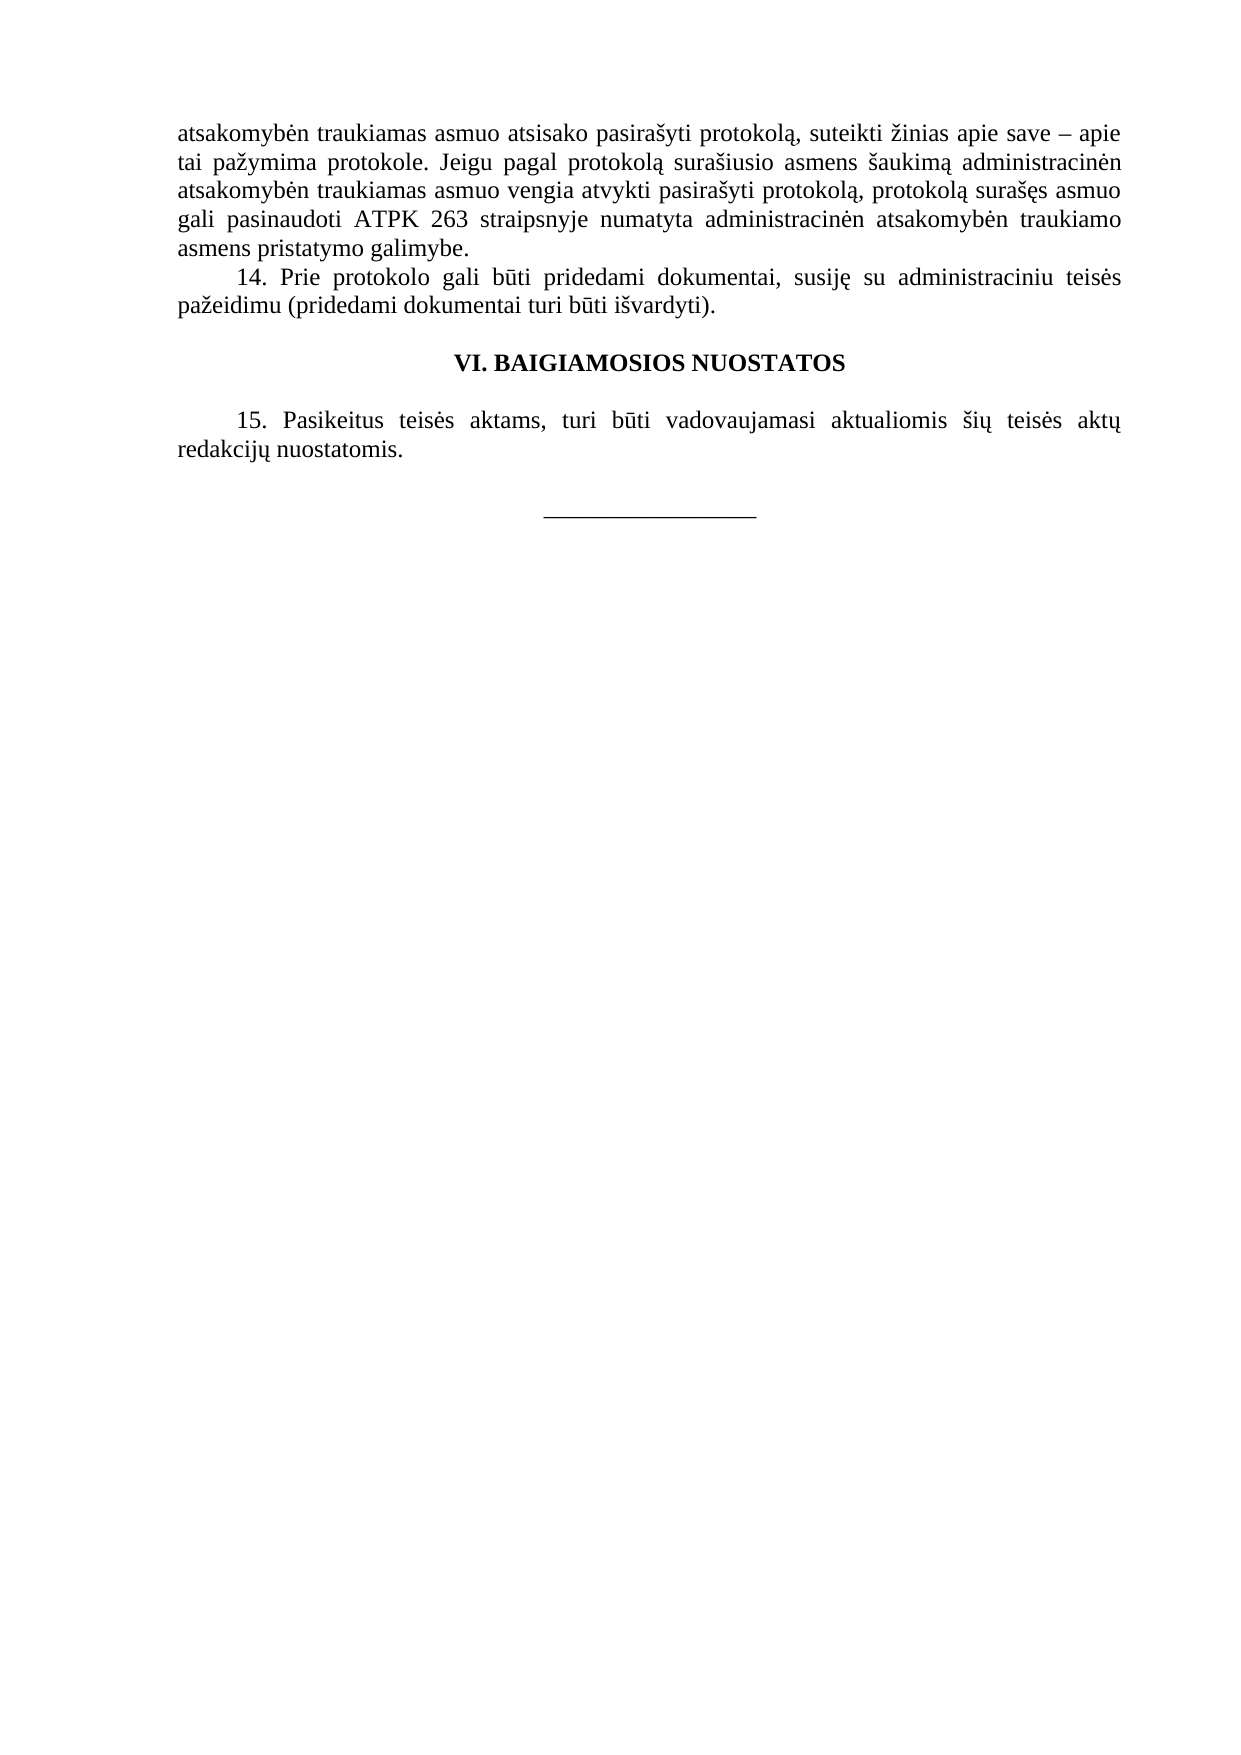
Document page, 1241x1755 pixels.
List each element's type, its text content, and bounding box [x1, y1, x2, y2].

text VI. BAIGIAMOSIOS NUOSTATOS [177, 348, 1122, 377]
text _________________ [177, 492, 1122, 521]
text atsakomybėn traukiamas asmuo atsisako pasirašyti protokolą, suteikti žinias apie save – apie tai pažymima protokole. Jeigu pagal protokolą surašiusio asmens šaukimą administracinėn atsakomybėn traukiamas asmuo vengia atvykti pasirašyti protokolą, protokolą surašęs asmuo gali pasinaudoti ATPK 263 straipsnyje numatyta administracinėn atsakomybėn traukiamo asmens pristatymo galimybe. [177, 118, 1122, 262]
text 15. Pasikeitus teisės aktams, turi būti vadovaujamasi aktualiomis šių teisės aktų redakcijų nuostatomis. [177, 406, 1122, 463]
text 14. Prie protokolo gali būti pridedami dokumentai, susiję su administraciniu teisės pažeidimu (pridedami dokumentai turi būti išvardyti). [177, 262, 1122, 319]
